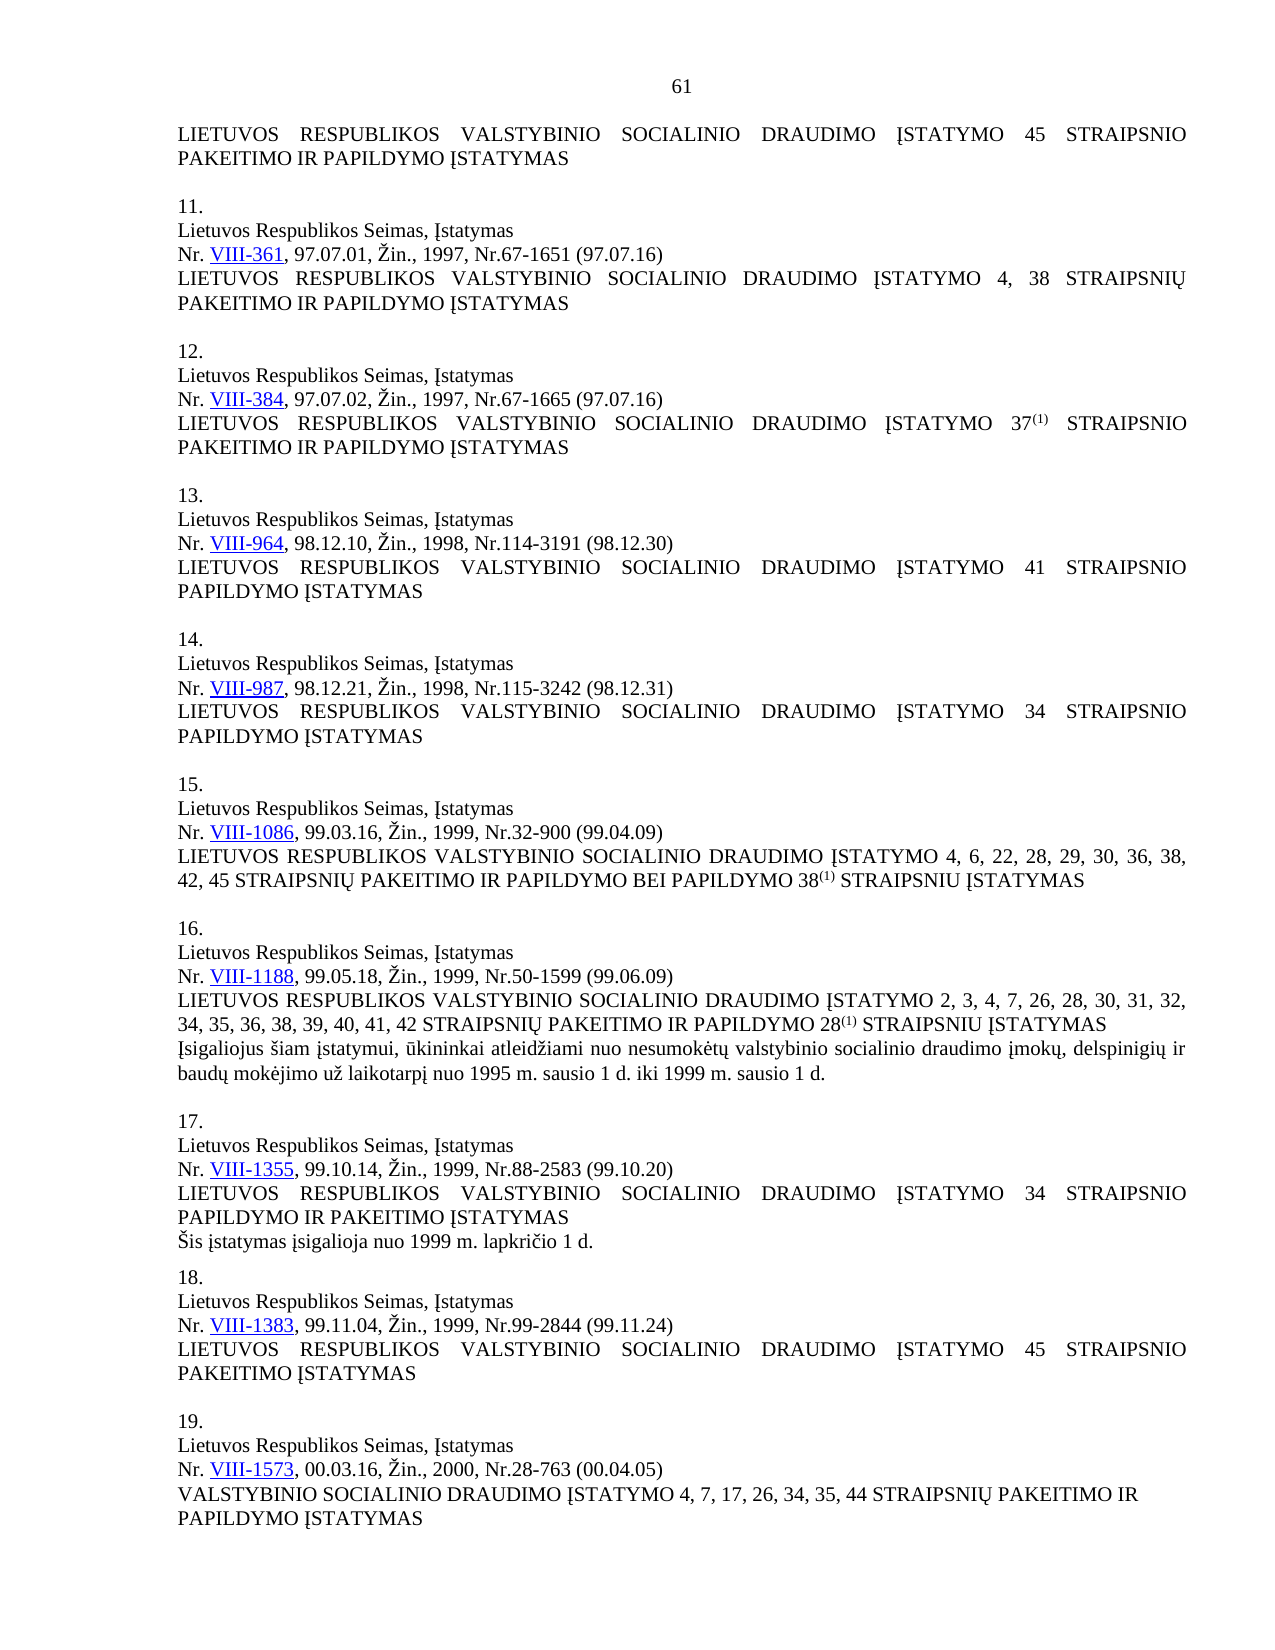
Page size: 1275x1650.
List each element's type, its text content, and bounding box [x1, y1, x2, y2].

text 19. [177, 1409, 1187, 1433]
text Lietuvos Respublikos Seimas, Įstatymas [177, 1289, 1187, 1313]
text 13. [177, 483, 1187, 507]
text Lietuvos Respublikos Seimas, Įstatymas [177, 218, 1187, 242]
text Lietuvos Respublikos Seimas, Įstatymas [177, 651, 1187, 675]
text VALSTYBINIO SOCIALINIO DRAUDIMO ĮSTATYMO 4, 7, 17, 26, 34, 35, 44 STRAIPSNIŲ PAKEITIMO IR PAPILDYMO ĮSTATYMAS [177, 1481, 1187, 1529]
text LIETUVOS RESPUBLIKOS VALSTYBINIO SOCIALINIO DRAUDIMO ĮSTATYMO 37(1) STRAIPSNIO PAKEITIMO IR PAPILDYMO ĮSTATYMAS [177, 411, 1187, 459]
text Nr. VIII-1383, 99.11.04, Žin., 1999, Nr.99-2844 (99.11.24) [177, 1313, 1187, 1337]
text LIETUVOS RESPUBLIKOS VALSTYBINIO SOCIALINIO DRAUDIMO ĮSTATYMO 45 STRAIPSNIO PAKEITIMO IR PAPILDYMO ĮSTATYMAS [177, 122, 1187, 170]
text LIETUVOS RESPUBLIKOS VALSTYBINIO SOCIALINIO DRAUDIMO ĮSTATYMO 45 STRAIPSNIO PAKEITIMO ĮSTATYMAS [177, 1337, 1187, 1385]
text Lietuvos Respublikos Seimas, Įstatymas [177, 796, 1187, 820]
text Lietuvos Respublikos Seimas, Įstatymas [177, 507, 1187, 531]
text Įsigaliojus šiam įstatymui, ūkininkai atleidžiami nuo nesumokėtų valstybinio socialinio draudimo įmokų, delspinigių ir baudų mokėjimo už laikotarpį nuo 1995 m. sausio 1 d. iki 1999 m. sausio 1 d. [177, 1036, 1187, 1084]
text 18. [177, 1265, 1187, 1289]
text LIETUVOS RESPUBLIKOS VALSTYBINIO SOCIALINIO DRAUDIMO ĮSTATYMO 34 STRAIPSNIO PAPILDYMO IR PAKEITIMO ĮSTATYMAS [177, 1181, 1187, 1229]
text Nr. VIII-384, 97.07.02, Žin., 1997, Nr.67-1665 (97.07.16) [177, 387, 1187, 411]
text LIETUVOS RESPUBLIKOS VALSTYBINIO SOCIALINIO DRAUDIMO ĮSTATYMO 34 STRAIPSNIO PAPILDYMO ĮSTATYMAS [177, 699, 1187, 748]
text Nr. VIII-1086, 99.03.16, Žin., 1999, Nr.32-900 (99.04.09) [177, 820, 1187, 844]
text Nr. VIII-987, 98.12.21, Žin., 1998, Nr.115-3242 (98.12.31) [177, 675, 1187, 699]
text Nr. VIII-1188, 99.05.18, Žin., 1999, Nr.50-1599 (99.06.09) [177, 964, 1187, 988]
text 15. [177, 772, 1187, 796]
text Nr. VIII-964, 98.12.10, Žin., 1998, Nr.114-3191 (98.12.30) [177, 531, 1187, 555]
text Lietuvos Respublikos Seimas, Įstatymas [177, 363, 1187, 387]
text 17. [177, 1108, 1187, 1133]
text Lietuvos Respublikos Seimas, Įstatymas [177, 940, 1187, 964]
text Lietuvos Respublikos Seimas, Įstatymas [177, 1433, 1187, 1457]
text Nr. VIII-361, 97.07.01, Žin., 1997, Nr.67-1651 (97.07.16) [177, 242, 1187, 266]
text LIETUVOS RESPUBLIKOS VALSTYBINIO SOCIALINIO DRAUDIMO ĮSTATYMO 4, 6, 22, 28, 29, 30, 36, 38, 42, 45 STRAIPSNIŲ PAKEITIMO IR PAPILDYMO BEI PAPILDYMO 38(1) STRAIPSNIU ĮSTATYMAS [177, 844, 1187, 892]
text Šis įstatymas įsigalioja nuo 1999 m. lapkričio 1 d. [177, 1229, 1187, 1253]
text LIETUVOS RESPUBLIKOS VALSTYBINIO SOCIALINIO DRAUDIMO ĮSTATYMO 41 STRAIPSNIO PAPILDYMO ĮSTATYMAS [177, 555, 1187, 603]
text 12. [177, 338, 1187, 363]
text Nr. VIII-1573, 00.03.16, Žin., 2000, Nr.28-763 (00.04.05) [177, 1457, 1187, 1481]
text LIETUVOS RESPUBLIKOS VALSTYBINIO SOCIALINIO DRAUDIMO ĮSTATYMO 4, 38 STRAIPSNIŲ PAKEITIMO IR PAPILDYMO ĮSTATYMAS [177, 266, 1187, 314]
text 16. [177, 916, 1187, 940]
text 14. [177, 627, 1187, 651]
text Lietuvos Respublikos Seimas, Įstatymas [177, 1133, 1187, 1157]
text Nr. VIII-1355, 99.10.14, Žin., 1999, Nr.88-2583 (99.10.20) [177, 1157, 1187, 1181]
text 11. [177, 194, 1187, 218]
text LIETUVOS RESPUBLIKOS VALSTYBINIO SOCIALINIO DRAUDIMO ĮSTATYMO 2, 3, 4, 7, 26, 28, 30, 31, 32, 34, 35, 36, 38, 39, 40, 41, 42 STRAIPSNIŲ PAKEITIMO IR PAPILDYMO 28(1) STRAIPSNIU ĮSTATYMAS [177, 988, 1187, 1036]
